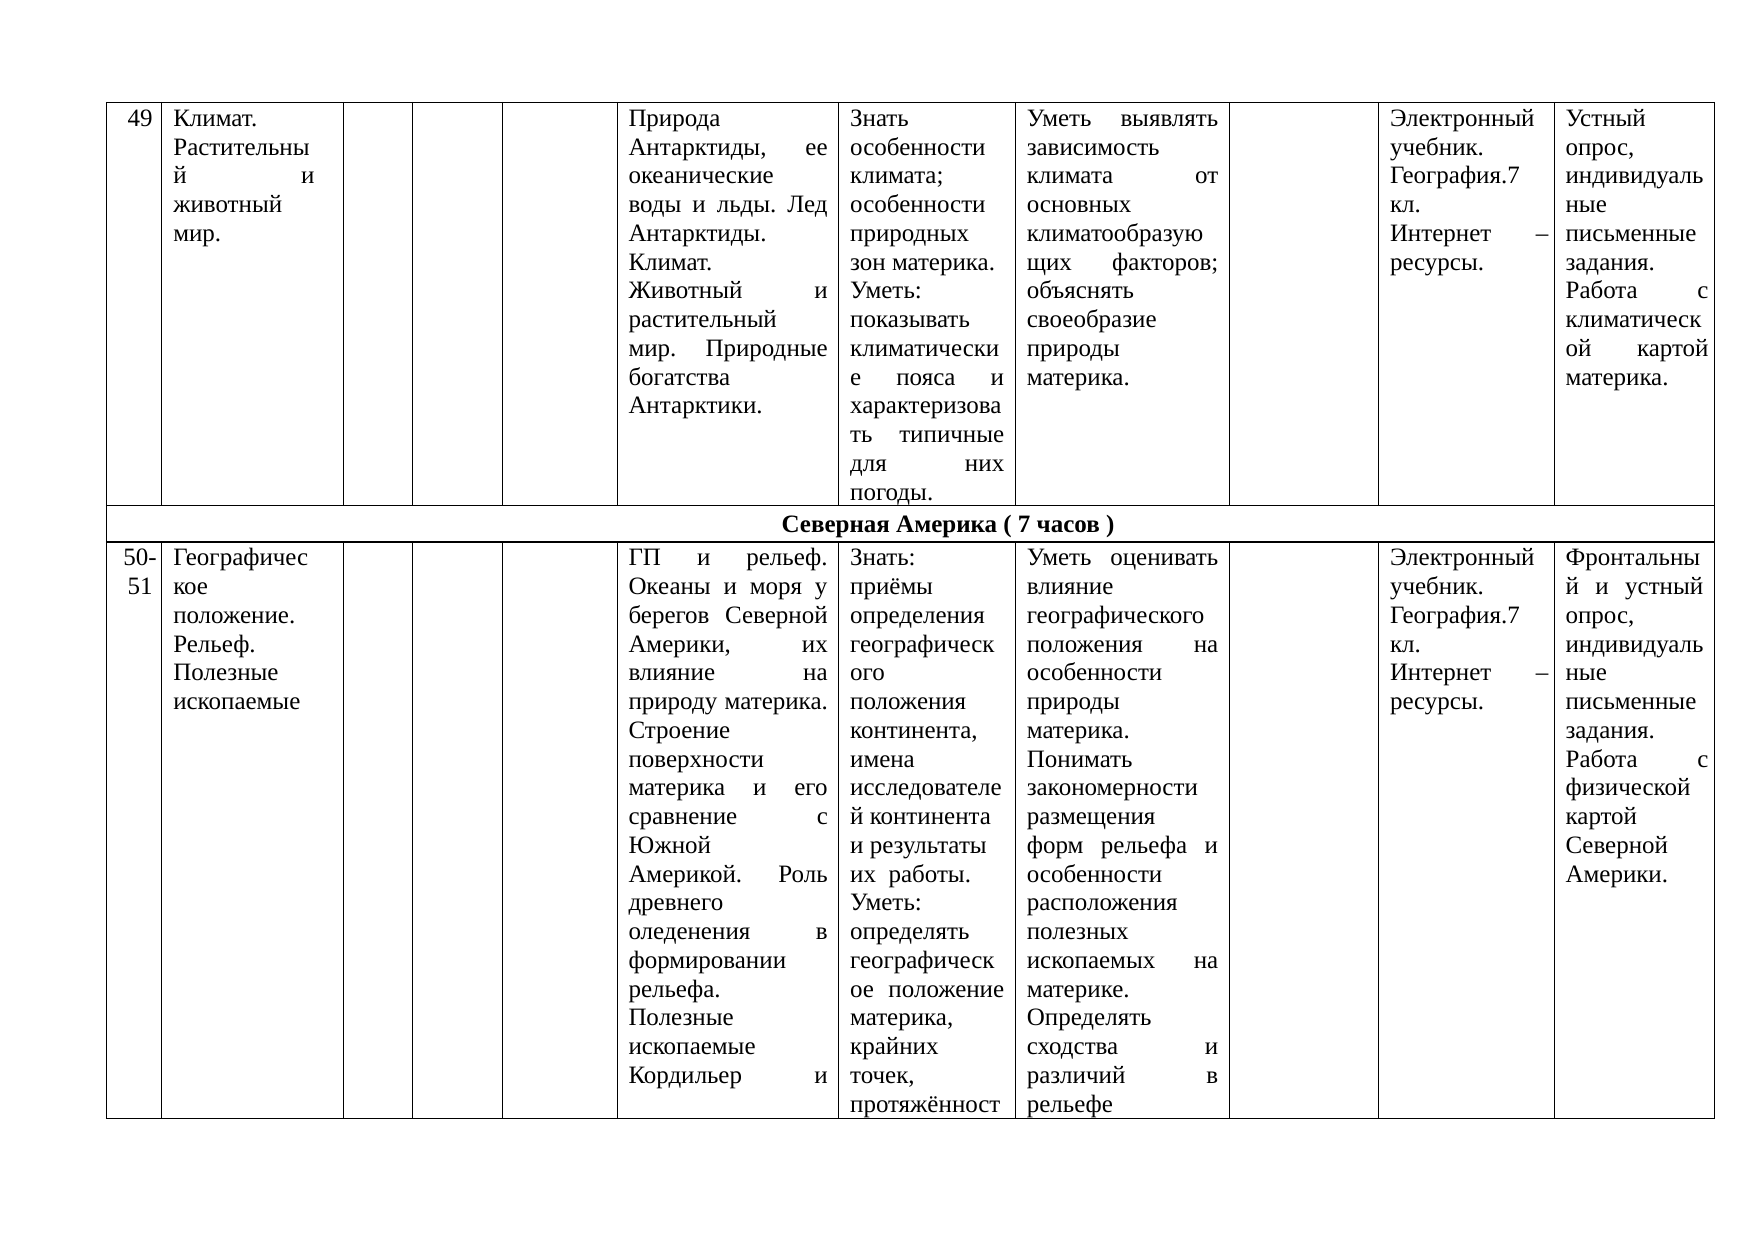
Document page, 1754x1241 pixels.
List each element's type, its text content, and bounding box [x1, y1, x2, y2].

table_cell [413, 103, 502, 505]
table_cell Уметь оценивать влияние географического положения на особенности природы материка. Понимать закономерности размещения форм рельефа и особенности расположения полезных ископаемых на материке. Определять сходства и различий в рельефе [1016, 543, 1229, 1117]
table_cell [344, 543, 412, 1117]
table_cell Электронный учебник. География.7 кл. Интернет – ресурсы. [1379, 103, 1554, 505]
table_cell Климат. Растительный и животный мир. [162, 103, 343, 505]
table_cell 50-51 [107, 543, 161, 1117]
table_cell [413, 543, 502, 1117]
table_cell [503, 543, 617, 1117]
table_cell 49 [107, 103, 161, 505]
table_cell Устный опрос, индивидуальные письменные задания. Работа с климатической картой материка. [1555, 103, 1714, 505]
table_cell Природа Антарктиды, ее океанические воды и льды. Лед Антарктиды. Климат. Животный и растительный мир. Природные богатства Антарктики. [618, 103, 838, 505]
table_cell Уметь выявлять зависимость климата от основных климатообразующих факторов; объяснять своеобразие природы материка. [1016, 103, 1229, 505]
table_cell Географическое положение. Рельеф. Полезные ископаемые [162, 543, 343, 1117]
table_cell Северная Америка ( 7 часов ) [107, 506, 1714, 541]
table_cell [503, 103, 617, 505]
table_cell Знать: приёмы определения географического положения континента, имена исследователей континента и результаты их работы. Уметь: определять географическое положение материка, крайних точек, протяжённост [839, 543, 1015, 1117]
table_cell [1230, 543, 1378, 1117]
table_cell Электронный учебник. География.7 кл. Интернет – ресурсы. [1379, 543, 1554, 1117]
table_cell [344, 103, 412, 505]
table_cell [1230, 103, 1378, 505]
table_cell Знать особенности климата; особенности природных зон материка. Уметь: показывать климатические пояса и характеризовать типичные для них погоды. [839, 103, 1015, 505]
table_cell Фронтальный и устный опрос, индивидуальные письменные задания. Работа с физической картой Северной Америки. [1555, 543, 1714, 1117]
table_cell ГП и рельеф. Океаны и моря у берегов Северной Америки, их влияние на природу материка. Строение поверхности материка и его сравнение с Южной Америкой. Роль древнего оледенения в формировании рельефа. Полезные ископаемые Кордильер и [618, 543, 838, 1117]
